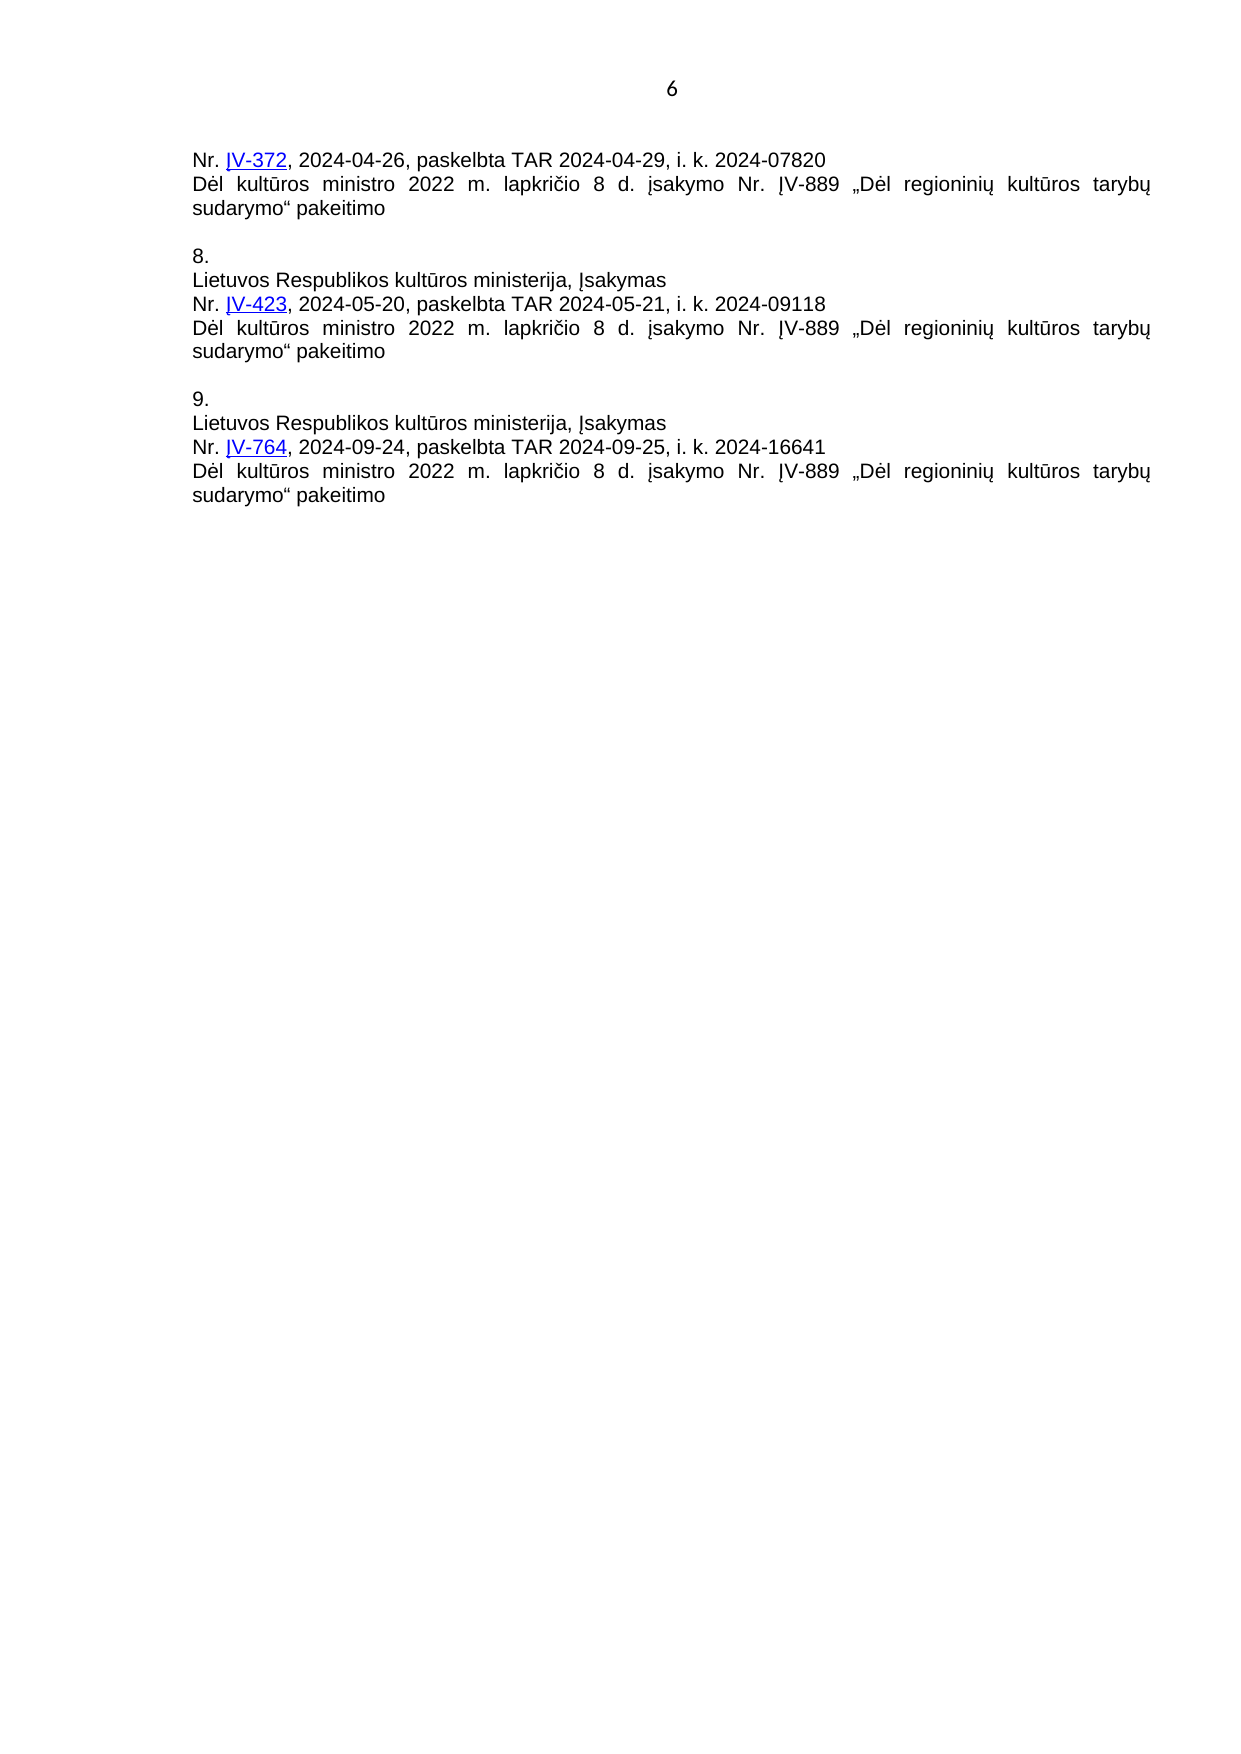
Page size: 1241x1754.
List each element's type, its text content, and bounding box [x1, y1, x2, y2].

text Nr. ĮV-764, 2024-09-24, paskelbta TAR 2024-09-25, i. k. 2024-16641 [192, 435, 1152, 459]
text 9. [192, 387, 1152, 411]
text Dėl kultūros ministro 2022 m. lapkričio 8 d. įsakymo Nr. ĮV-889 „Dėl regioninių kultūros tarybų sudarymo“ pakeitimo [192, 459, 1152, 507]
text Nr. ĮV-372, 2024-04-26, paskelbta TAR 2024-04-29, i. k. 2024-07820 [192, 148, 1152, 172]
text 8. [192, 243, 1152, 267]
text Dėl kultūros ministro 2022 m. lapkričio 8 d. įsakymo Nr. ĮV-889 „Dėl regioninių kultūros tarybų sudarymo“ pakeitimo [192, 315, 1152, 363]
text Lietuvos Respublikos kultūros ministerija, Įsakymas [192, 411, 1152, 435]
text Lietuvos Respublikos kultūros ministerija, Įsakymas [192, 267, 1152, 291]
text Nr. ĮV-423, 2024-05-20, paskelbta TAR 2024-05-21, i. k. 2024-09118 [192, 291, 1152, 315]
text Dėl kultūros ministro 2022 m. lapkričio 8 d. įsakymo Nr. ĮV-889 „Dėl regioninių kultūros tarybų sudarymo“ pakeitimo [192, 172, 1152, 219]
